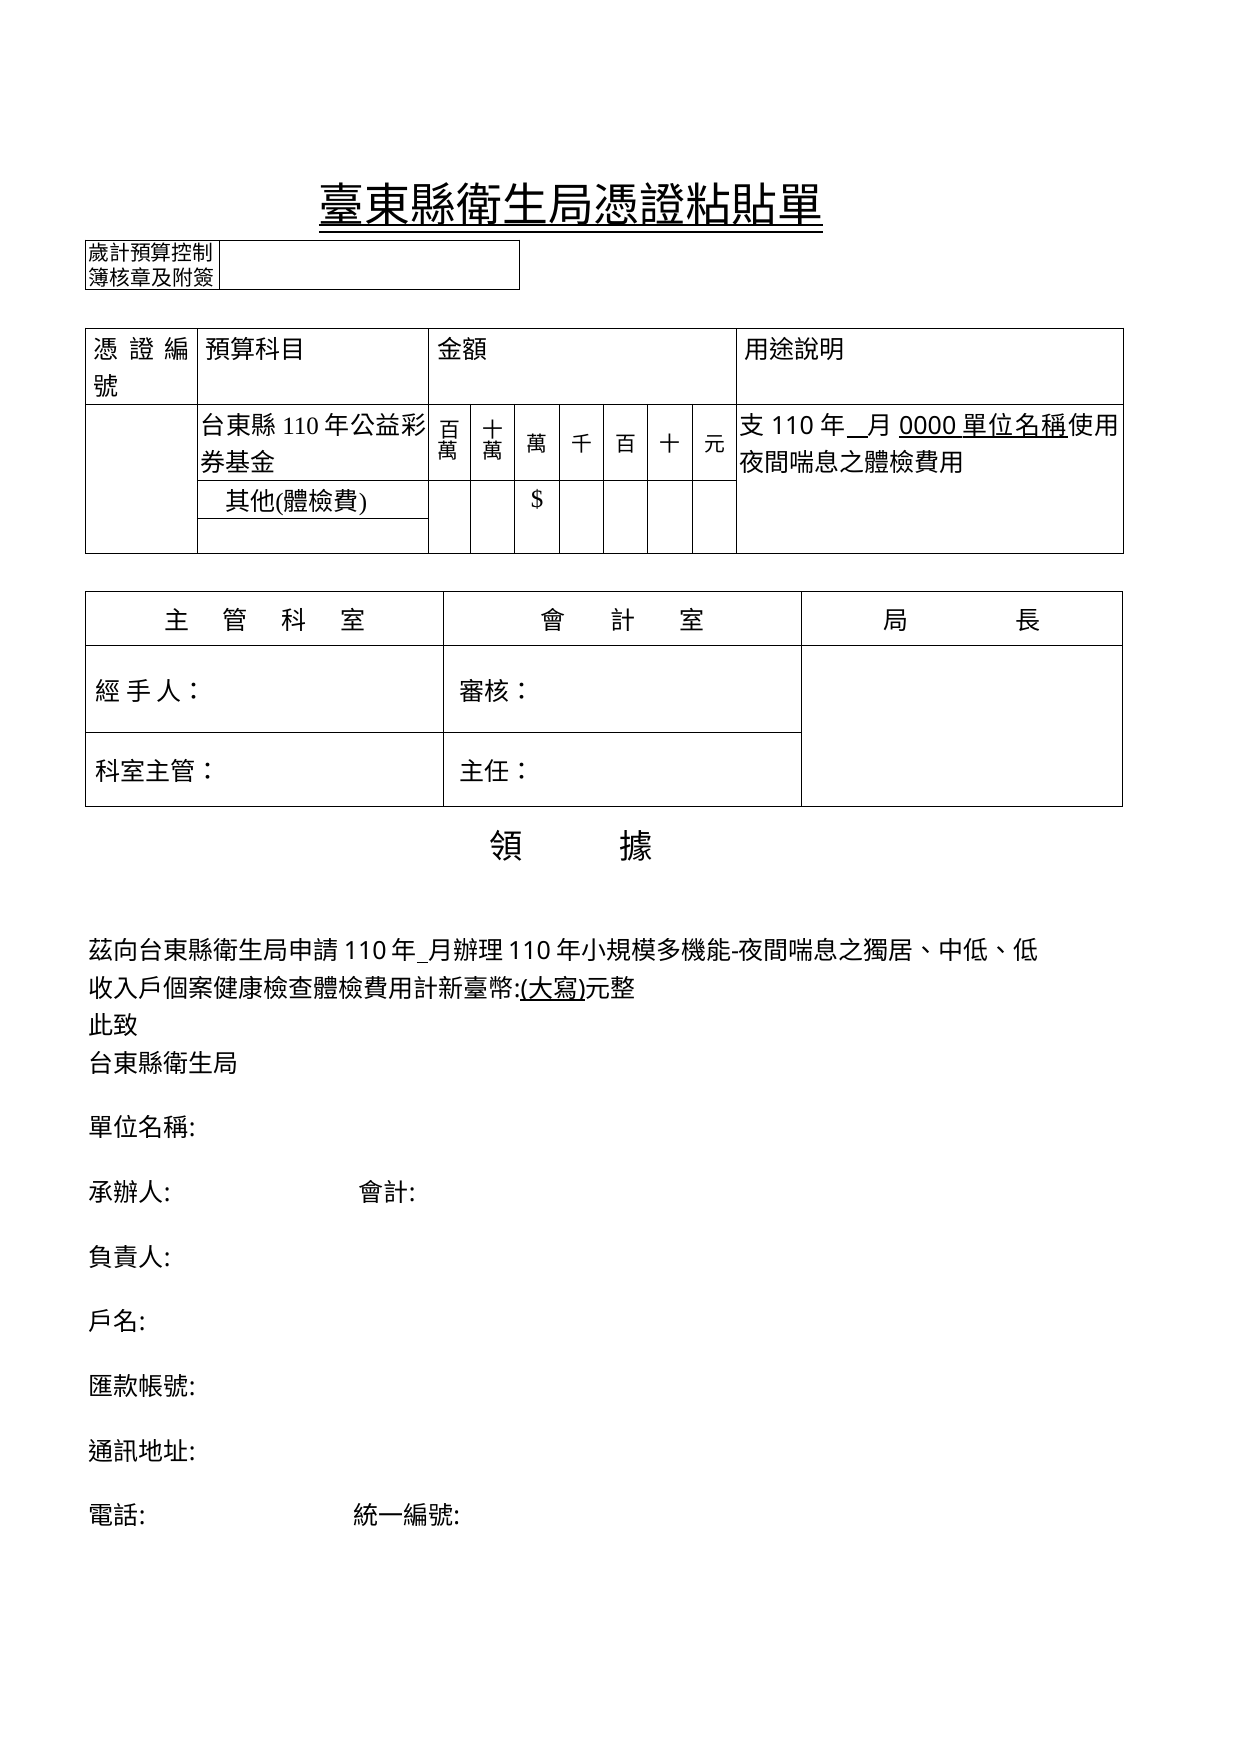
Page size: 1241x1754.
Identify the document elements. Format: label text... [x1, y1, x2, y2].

text 領 據 [89, 807, 1053, 882]
text 電話: 統一編號: [89, 1495, 1053, 1533]
table_cell 支110年 月0000單位名稱使用夜間喘息之體檢費用 [737, 405, 1123, 553]
table_cell 其他(體檢費) [198, 481, 428, 518]
table_header 主 管 科 室 [86, 592, 443, 645]
table_cell [604, 481, 647, 553]
text 臺東縣衛生局憑證粘貼單 [89, 164, 1053, 239]
table_cell 科室主管： [86, 733, 443, 806]
table_cell [802, 646, 1122, 806]
text 台東縣衛生局 [89, 1042, 1053, 1080]
table_cell 審核： [444, 646, 801, 732]
text 戶名: [89, 1301, 1053, 1339]
table_header 會 計 室 [444, 592, 801, 645]
table_cell 百 [604, 405, 647, 480]
table_cell [429, 481, 470, 553]
table_cell 經 手 人： [86, 646, 443, 732]
table_cell [693, 481, 736, 553]
text 茲向台東縣衛生局申請110年 月辦理110年小規模多機能-夜間喘息之獨居、中低、低收入戶個案健康檢查體檢費用計新臺幣:(大寫)元整 [89, 930, 1053, 1005]
table_cell 十萬 [471, 405, 514, 480]
table_cell [648, 481, 692, 553]
table_cell 百萬 [429, 405, 470, 480]
text 承辦人: 會計: [89, 1172, 1053, 1209]
table_cell 台東縣110年公益彩券基金 [198, 405, 428, 480]
table_cell 萬 [515, 405, 559, 480]
table_header 局 長 [802, 592, 1122, 645]
text 匯款帳號: [89, 1366, 1053, 1403]
table_cell 千 [560, 405, 603, 480]
text 通訊地址: [89, 1431, 1053, 1468]
table_cell 元 [693, 405, 736, 480]
table_cell [560, 481, 603, 553]
text 負責人: [89, 1236, 1053, 1274]
table_cell [86, 405, 197, 553]
table_cell [471, 481, 514, 553]
table_header 金額 [429, 329, 736, 404]
table_header 預算科目 [198, 329, 428, 404]
table_header 憑證編號 [86, 329, 197, 404]
table_header 歲計預算控制 簿核章及附簽 [86, 241, 219, 289]
text 單位名稱: [89, 1107, 1053, 1144]
table_cell [198, 519, 428, 553]
table_cell 主任： [444, 733, 801, 806]
text 此致 [89, 1005, 1053, 1042]
table_header 用途說明 [737, 329, 1123, 404]
table_header [220, 241, 519, 289]
table_cell 十 [648, 405, 692, 480]
table_cell $ [515, 481, 559, 553]
